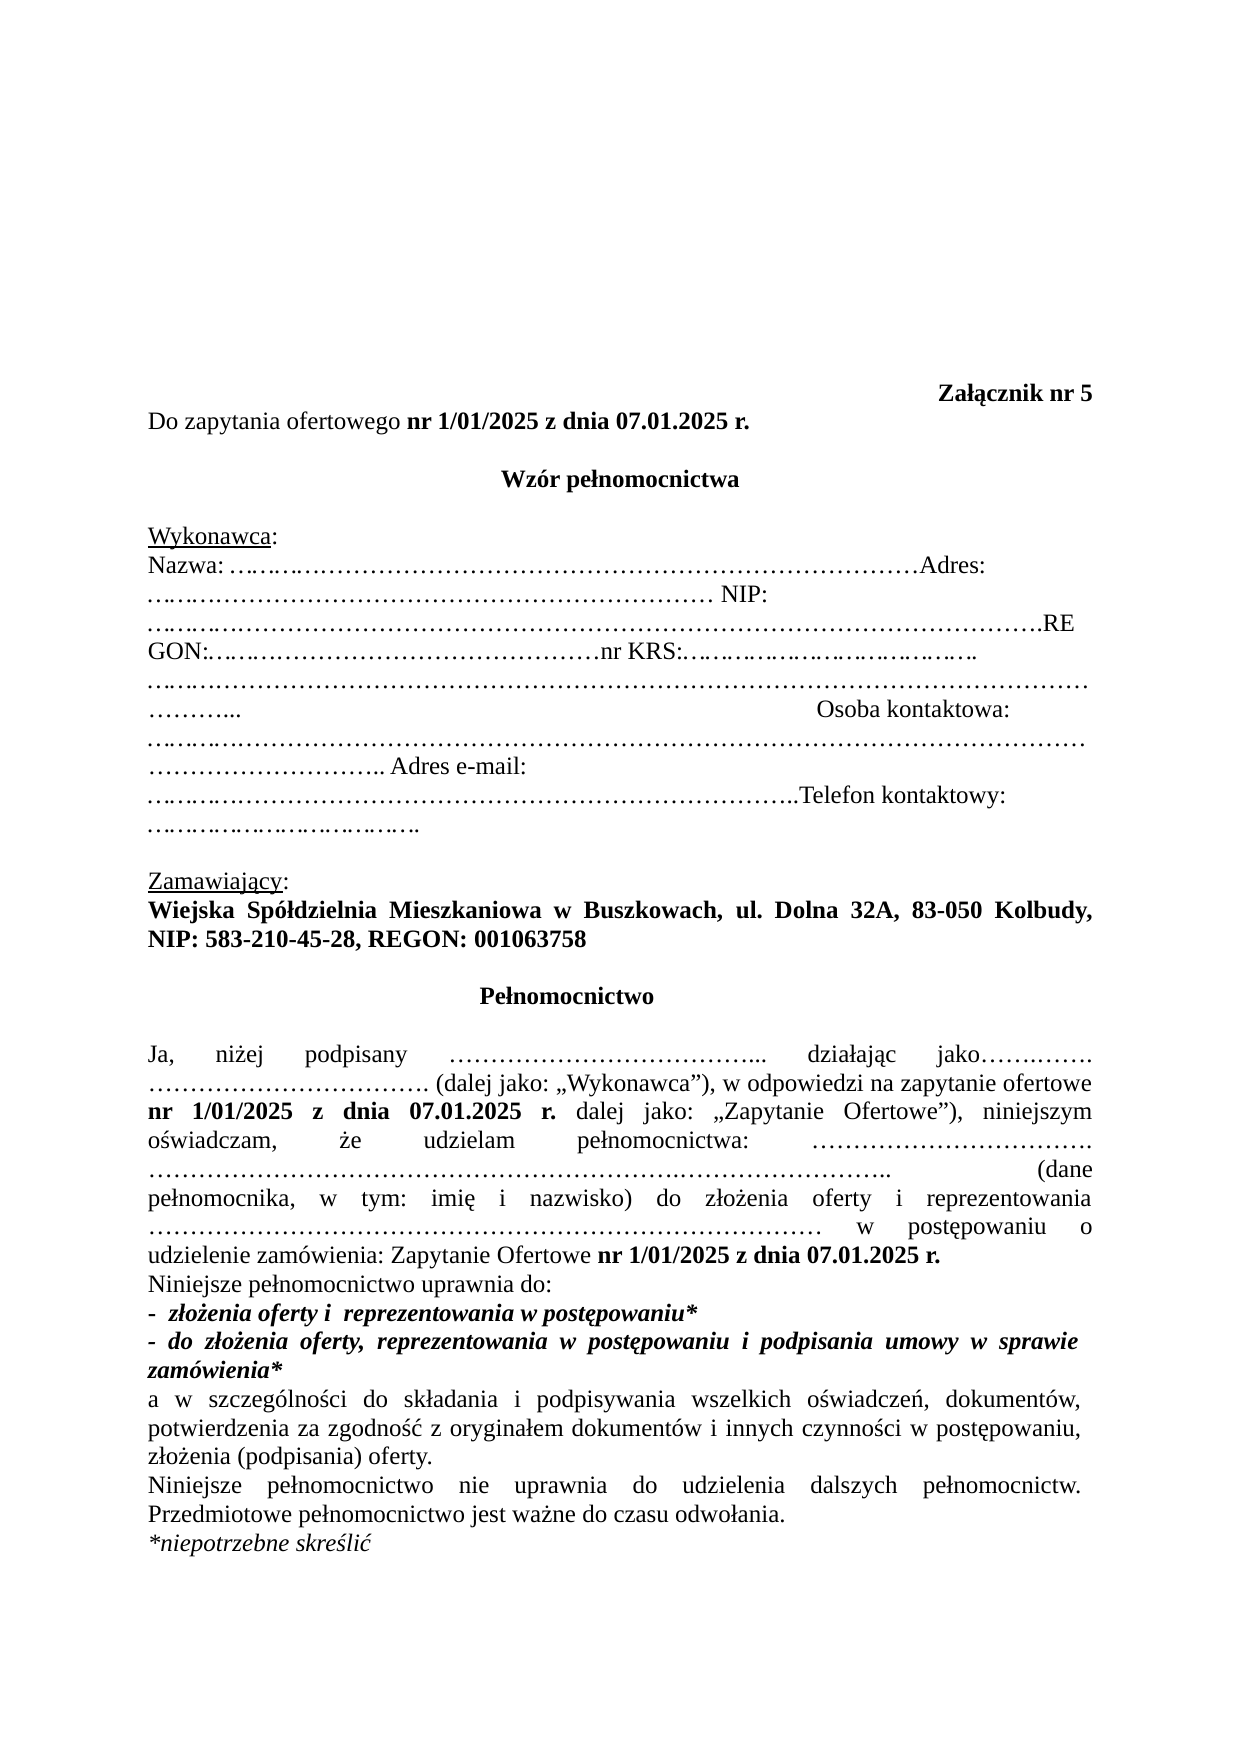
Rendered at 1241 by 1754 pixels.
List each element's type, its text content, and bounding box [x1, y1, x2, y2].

text Pełnomocnictwo [147, 981, 986, 1010]
text a w szczególności do składania i podpisywania wszelkich oświadczeń, dokumentów, potwierdzenia za zgodność z oryginałem dokumentów i innych czynności w postępowaniu, złożenia (podpisania) oferty. [148, 1384, 1082, 1470]
text - do złożenia oferty, reprezentowania w postępowaniu i podpisania umowy w sprawie zamówienia* [148, 1326, 1082, 1384]
text - złożenia oferty i reprezentowania w postępowaniu* [148, 1298, 1082, 1326]
text Wykonawca: Nazwa: …………………………………………………………………………Adres:…………………………………………………………… NIP:……………………………………………………………………………………………….REGON:…………………………………………nr KRS:………………………………….……………………………………………………………………………………………………………... Osoba kontaktowa: …………………………………………………………………………………………………………………………….. Adres e-mail: ……………………………………………………………………..Telefon kontaktowy: ………………………………. [148, 521, 1093, 838]
text *niepotrzebne skreślić [148, 1528, 1093, 1556]
text Ja, niżej podpisany ………………………………... działając jako…….…….……………………………. (dalej jako: „Wykonawca”), w odpowiedzi na zapytanie ofertowe nr 1/01/2025 z dnia 07.01.2025 r. dalej jako: „Zapytanie Ofertowe”), niniejszym oświadczam, że udzielam pełnomocnictwa: …………………………….……………………………………………………….…………………….. (dane pełnomocnika, w tym: imię i nazwisko) do złożenia oferty i reprezentowania ……………………………………………………………………… w postępowaniu o udzielenie zamówienia: Zapytanie Ofertowe nr 1/01/2025 z dnia 07.01.2025 r. [148, 1039, 1093, 1269]
text Niniejsze pełnomocnictwo uprawnia do: [148, 1269, 1093, 1298]
text Wzór pełnomocnictwa [148, 464, 1093, 493]
text Do zapytania ofertowego nr 1/01/2025 z dnia 07.01.2025 r. [148, 406, 1093, 435]
text Niniejsze pełnomocnictwo nie uprawnia do udzielenia dalszych pełnomocnictw. Przedmiotowe pełnomocnictwo jest ważne do czasu odwołania. [148, 1470, 1082, 1528]
text Zamawiający: [148, 866, 1093, 895]
text Wiejska Spółdzielnia Mieszkaniowa w Buszkowach, ul. Dolna 32A, 83-050 Kolbudy, NIP: 583-210-45-28, REGON: 001063758 [148, 895, 1093, 953]
text Załącznik nr 5 [148, 378, 1093, 406]
